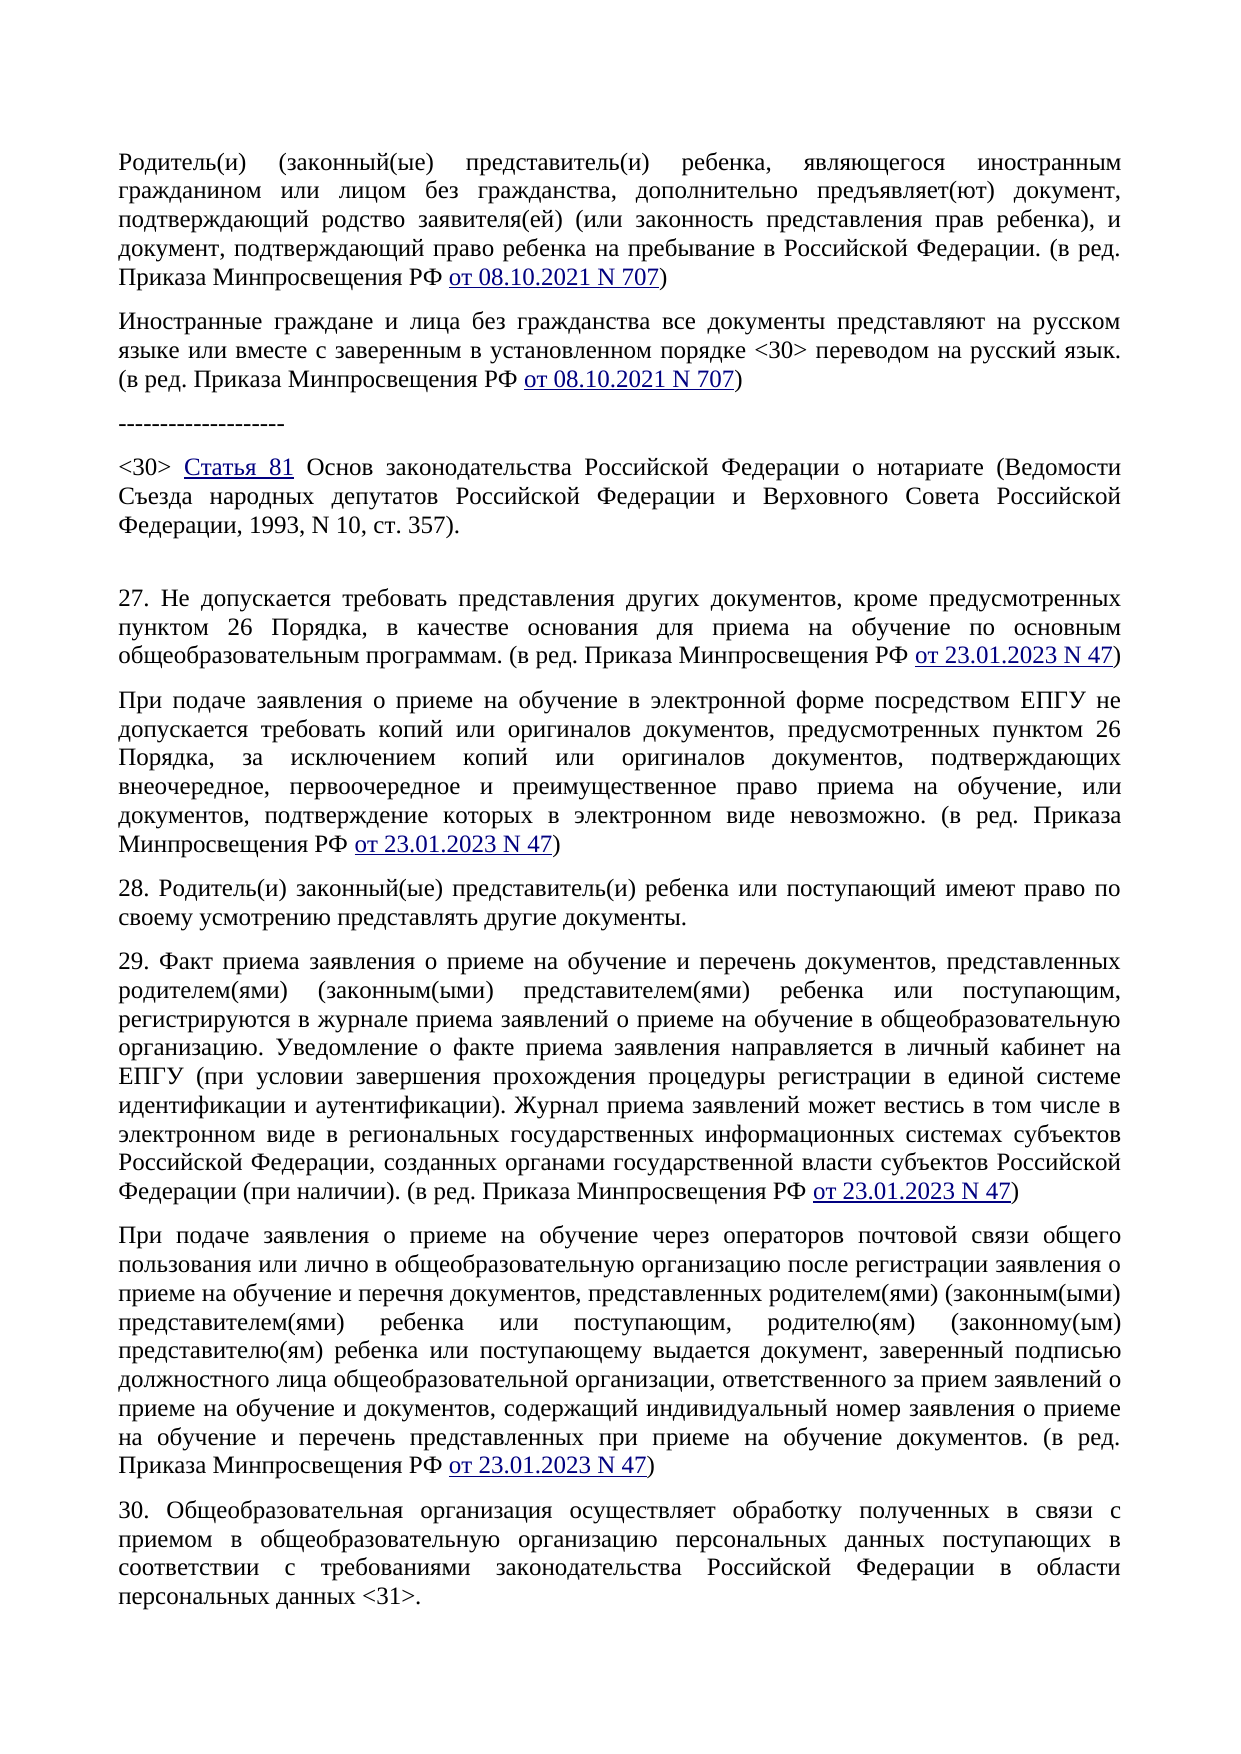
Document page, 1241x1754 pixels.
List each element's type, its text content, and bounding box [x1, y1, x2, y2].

text 27. Не допускается требовать представления других документов, кроме предусмотренных пунктом 26 Порядка, в качестве основания для приема на обучение по основным общеобразовательным программам. (в ред. Приказа Минпросвещения РФ от 23.01.2023 N 47) [118, 583, 1122, 669]
text При подаче заявления о приеме на обучение через операторов почтовой связи общего пользования или лично в общеобразовательную организацию после регистрации заявления о приеме на обучение и перечня документов, представленных родителем(ями) (законным(ыми) представителем(ями) ребенка или поступающим, родителю(ям) (законному(ым) представителю(ям) ребенка или поступающему выдается документ, заверенный подписью должностного лица общеобразовательной организации, ответственного за прием заявлений о приеме на обучение и документов, содержащий индивидуальный номер заявления о приеме на обучение и перечень представленных при приеме на обучение документов. (в ред. Приказа Минпросвещения РФ от 23.01.2023 N 47) [118, 1221, 1122, 1479]
text <30> Статья 81 Основ законодательства Российской Федерации о нотариате (Ведомости Съезда народных депутатов Российской Федерации и Верховного Совета Российской Федерации, 1993, N 10, ст. 357). [118, 452, 1122, 539]
text Иностранные граждане и лица без гражданства все документы представляют на русском языке или вместе с заверенным в установленном порядке <30> переводом на русский язык. (в ред. Приказа Минпросвещения РФ от 08.10.2021 N 707) [118, 306, 1122, 392]
text -------------------- [118, 408, 1122, 437]
text 29. Факт приема заявления о приеме на обучение и перечень документов, представленных родителем(ями) (законным(ыми) представителем(ями) ребенка или поступающим, регистрируются в журнале приема заявлений о приеме на обучение в общеобразовательную организацию. Уведомление о факте приема заявления направляется в личный кабинет на ЕПГУ (при условии завершения прохождения процедуры регистрации в единой системе идентификации и аутентификации). Журнал приема заявлений может вестись в том числе в электронном виде в региональных государственных информационных системах субъектов Российской Федерации, созданных органами государственной власти субъектов Российской Федерации (при наличии). (в ред. Приказа Минпросвещения РФ от 23.01.2023 N 47) [118, 946, 1122, 1205]
text 28. Родитель(и) законный(ые) представитель(и) ребенка или поступающий имеют право по своему усмотрению представлять другие документы. [118, 873, 1122, 931]
text При подаче заявления о приеме на обучение в электронной форме посредством ЕПГУ не допускается требовать копий или оригиналов документов, предусмотренных пунктом 26 Порядка, за исключением копий или оригиналов документов, подтверждающих внеочередное, первоочередное и преимущественное право приема на обучение, или документов, подтверждение которых в электронном виде невозможно. (в ред. Приказа Минпросвещения РФ от 23.01.2023 N 47) [118, 685, 1122, 857]
text Родитель(и) (законный(ые) представитель(и) ребенка, являющегося иностранным гражданином или лицом без гражданства, дополнительно предъявляет(ют) документ, подтверждающий родство заявителя(ей) (или законность представления прав ребенка), и документ, подтверждающий право ребенка на пребывание в Российской Федерации. (в ред. Приказа Минпросвещения РФ от 08.10.2021 N 707) [118, 147, 1122, 291]
text 30. Общеобразовательная организация осуществляет обработку полученных в связи с приемом в общеобразовательную организацию персональных данных поступающих в соответствии с требованиями законодательства Российской Федерации в области персональных данных <31>. [118, 1495, 1122, 1610]
